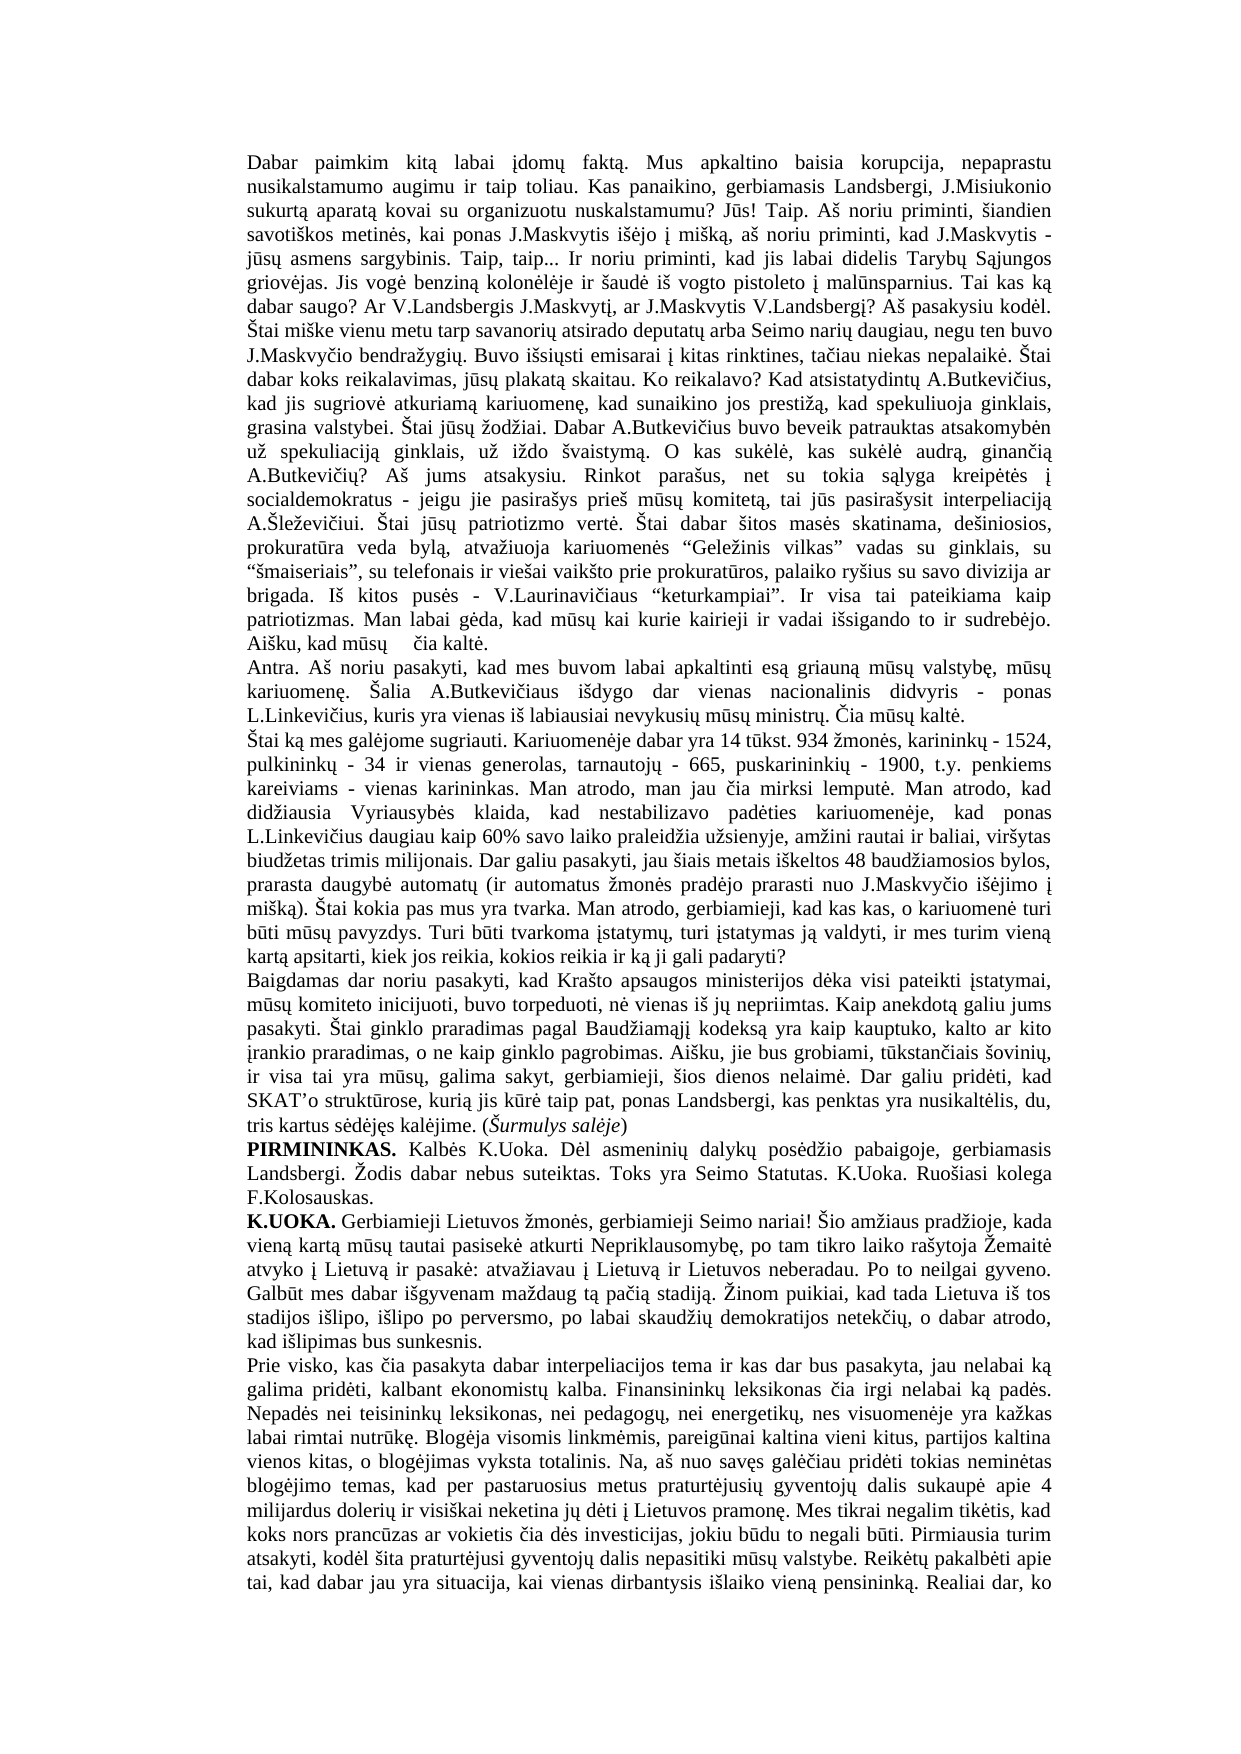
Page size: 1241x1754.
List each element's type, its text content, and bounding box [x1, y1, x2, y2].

text K.UOKA. Gerbiamieji Lietuvos žmonės, gerbiamieji Seimo nariai! Šio amžiaus pradžioje, kada vieną kartą mūsų tautai pasisekė atkurti Nepriklausomybę, po tam tikro laiko rašytoja Žemaitė atvyko į Lietuvą ir pasakė: atvažiavau į Lietuvą ir Lietuvos neberadau. Po to neilgai gyveno. Galbūt mes dabar išgyvenam maždaug tą pačią stadiją. Žinom puikiai, kad tada Lietuva iš tos stadijos išlipo, išlipo po perversmo, po labai skaudžių demokratijos netekčių, o dabar atrodo, kad išlipimas bus sunkesnis. [247, 1209, 1053, 1353]
text Dabar paimkim kitą labai įdomų faktą. Mus apkaltino baisia korupcija, nepaprastu nusikalstamumo augimu ir taip toliau. Kas panaikino, gerbiamasis Landsbergi, J.Misiukonio sukurtą aparatą kovai su organizuotu nuskalstamumu? Jūs! Taip. Aš noriu priminti, šiandien savotiškos metinės, kai ponas J.Maskvytis išėjo į mišką, aš noriu priminti, kad J.Maskvytis - jūsų asmens sargybinis. Taip, taip... Ir noriu priminti, kad jis labai didelis Tarybų Sąjungos griovėjas. Jis vogė benziną kolonėlėje ir šaudė iš vogto pistoleto į malūnsparnius. Tai kas ką dabar saugo? Ar V.Landsbergis J.Maskvytį, ar J.Maskvytis V.Landsbergį? Aš pasakysiu kodėl. Štai miške vienu metu tarp savanorių atsirado deputatų arba Seimo narių daugiau, negu ten buvo J.Maskvyčio bendražygių. Buvo išsiųsti emisarai į kitas rinktines, tačiau niekas nepalaikė. Štai dabar koks reikalavimas, jūsų plakatą skaitau. Ko reikalavo? Kad atsistatydintų A.Butkevičius, kad jis sugriovė atkuriamą kariuomenę, kad sunaikino jos prestižą, kad spekuliuoja ginklais, grasina valstybei. Štai jūsų žodžiai. Dabar A.Butkevičius buvo beveik patrauktas atsakomybėn už spekuliaciją ginklais, už iždo švaistymą. O kas sukėlė, kas sukėlė audrą, ginančią A.Butkevičių? Aš jums atsakysiu. Rinkot parašus, net su tokia sąlyga kreipėtės į socialdemokratus - jeigu jie pasirašys prieš mūsų komitetą, tai jūs pasirašysit interpeliaciją A.Šleževičiui. Štai jūsų patriotizmo vertė. Štai dabar šitos masės skatinama, dešiniosios, prokuratūra veda bylą, atvažiuoja kariuomenės “Geležinis vilkas” vadas su ginklais, su “šmaiseriais”, su telefonais ir viešai vaikšto prie prokuratūros, palaiko ryšius su savo divizija ar brigada. Iš kitos pusės - V.Laurinavičiaus “keturkampiai”. Ir visa tai pateikiama kaip patriotizmas. Man labai gėda, kad mūsų kai kurie kairieji ir vadai išsigando to ir sudrebėjo. Aišku, kad mūsų čia kaltė. [247, 150, 1053, 655]
text Antra. Aš noriu pasakyti, kad mes buvom labai apkaltinti esą griauną mūsų valstybę, mūsų kariuomenę. Šalia A.Butkevičiaus išdygo dar vienas nacionalinis didvyris - ponas L.Linkevičius, kuris yra vienas iš labiausiai nevykusių mūsų ministrų. Čia mūsų kaltė. [247, 655, 1053, 727]
text Baigdamas dar noriu pasakyti, kad Krašto apsaugos ministerijos dėka visi pateikti įstatymai, mūsų komiteto inicijuoti, buvo torpeduoti, nė vienas iš jų nepriimtas. Kaip anekdotą galiu jums pasakyti. Štai ginklo praradimas pagal Baudžiamąjį kodeksą yra kaip kauptuko, kalto ar kito įrankio praradimas, o ne kaip ginklo pagrobimas. Aišku, jie bus grobiami, tūkstančiais šovinių, ir visa tai yra mūsų, galima sakyt, gerbiamieji, šios dienos nelaimė. Dar galiu pridėti, kad SKAT’o struktūrose, kurią jis kūrė taip pat, ponas Landsbergi, kas penktas yra nusikaltėlis, du, tris kartus sėdėjęs kalėjime. (Šurmulys salėje) [247, 968, 1053, 1137]
text Prie visko, kas čia pasakyta dabar interpeliacijos tema ir kas dar bus pasakyta, jau nelabai ką galima pridėti, kalbant ekonomistų kalba. Finansininkų leksikonas čia irgi nelabai ką padės. Nepadės nei teisininkų leksikonas, nei pedagogų, nei energetikų, nes visuomenėje yra kažkas labai rimtai nutrūkę. Blogėja visomis linkmėmis, pareigūnai kaltina vieni kitus, partijos kaltina vienos kitas, o blogėjimas vyksta totalinis. Na, aš nuo savęs galėčiau pridėti tokias neminėtas blogėjimo temas, kad per pastaruosius metus praturtėjusių gyventojų dalis sukaupė apie 4 milijardus dolerių ir visiškai neketina jų dėti į Lietuvos pramonę. Mes tikrai negalim tikėtis, kad koks nors prancūzas ar vokietis čia dės investicijas, jokiu būdu to negali būti. Pirmiausia turim atsakyti, kodėl šita praturtėjusi gyventojų dalis nepasitiki mūsų valstybe. Reikėtų pakalbėti apie tai, kad dabar jau yra situacija, kai vienas dirbantysis išlaiko vieną pensininką. Realiai dar, ko [247, 1353, 1053, 1594]
text PIRMININKAS. Kalbės K.Uoka. Dėl asmeninių dalykų posėdžio pabaigoje, gerbiamasis Landsbergi. Žodis dabar nebus suteiktas. Toks yra Seimo Statutas. K.Uoka. Ruošiasi kolega F.Kolosauskas. [247, 1137, 1053, 1209]
text Štai ką mes galėjome sugriauti. Kariuomenėje dabar yra 14 tūkst. 934 žmonės, karininkų - 1524, pulkininkų - 34 ir vienas generolas, tarnautojų - 665, puskarininkių - 1900, t.y. penkiems kareiviams - vienas karininkas. Man atrodo, man jau čia mirksi lemputė. Man atrodo, kad didžiausia Vyriausybės klaida, kad nestabilizavo padėties kariuomenėje, kad ponas L.Linkevičius daugiau kaip 60% savo laiko praleidžia užsienyje, amžini rautai ir baliai, viršytas biudžetas trimis milijonais. Dar galiu pasakyti, jau šiais metais iškeltos 48 baudžiamosios bylos, prarasta daugybė automatų (ir automatus žmonės pradėjo prarasti nuo J.Maskvyčio išėjimo į mišką). Štai kokia pas mus yra tvarka. Man atrodo, gerbiamieji, kad kas kas, o kariuomenė turi būti mūsų pavyzdys. Turi būti tvarkoma įstatymų, turi įstatymas ją valdyti, ir mes turim vieną kartą apsitarti, kiek jos reikia, kokios reikia ir ką ji gali padaryti? [247, 727, 1053, 968]
